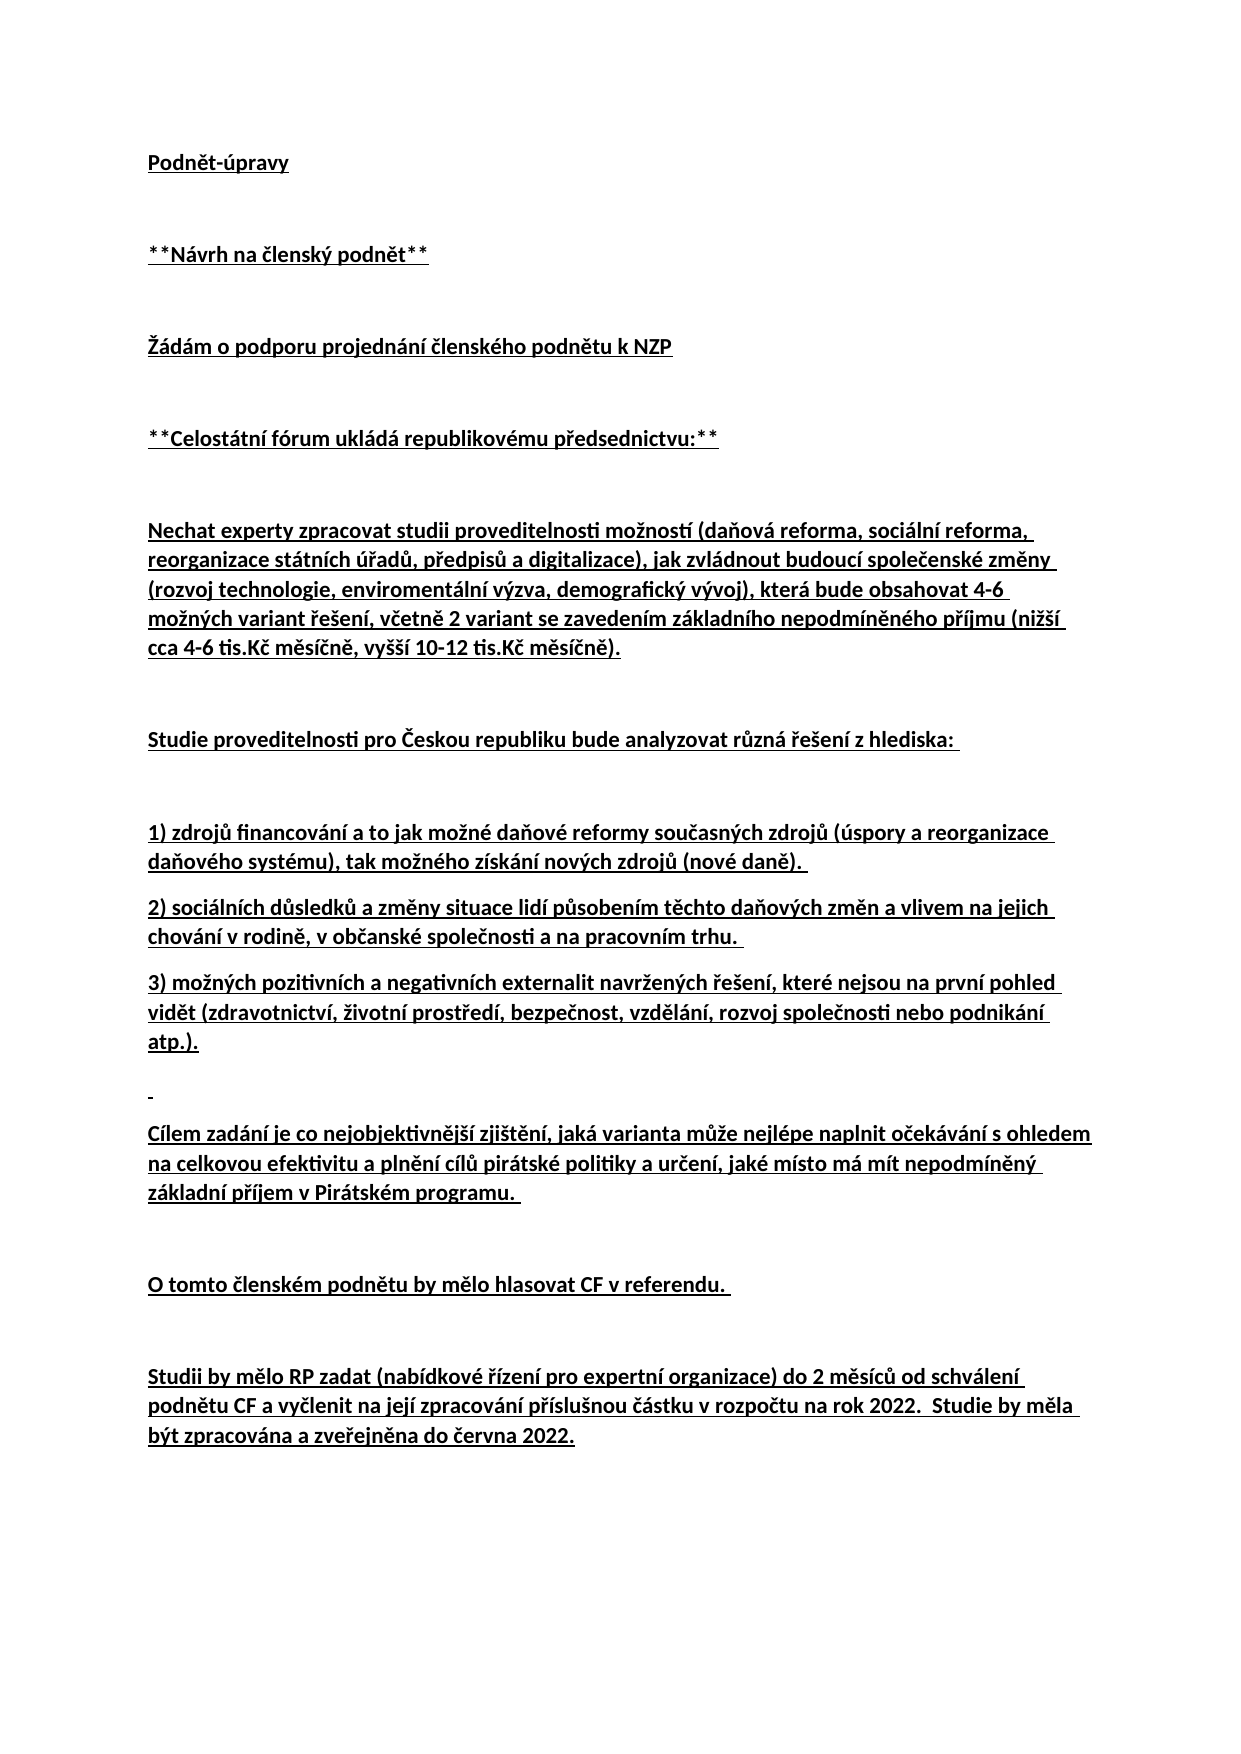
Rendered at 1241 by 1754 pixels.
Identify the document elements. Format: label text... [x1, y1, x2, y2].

text **Návrh na členský podnět** [148, 240, 1093, 268]
text Podnět-úpravy [148, 148, 1093, 176]
text Studie proveditelnosti pro Českou republiku bude analyzovat různá řešení z hlediska: [148, 726, 1093, 753]
text Nechat experty zpracovat studii proveditelnosti možností (daňová reforma, sociální reforma, reorganizace státních úřadů, předpisů a digitalizace), jak zvládnout budoucí společenské změny (rozvoj technologie, enviromentální výzva, demografický vývoj), která bude obsahovat 4-6 možných variant řešení, včetně 2 variant se zavedením základního nepodmíněného příjmu (nižší cca 4-6 tis.Kč měsíčně, vyšší 10-12 tis.Kč měsíčně). [148, 516, 1093, 661]
text **Celostátní fórum ukládá republikovému předsednictvu:** [148, 424, 1093, 452]
text Žádám o podporu projednání členského podnětu k NZP [148, 332, 1093, 360]
text Cílem zadání je co nejobjektivnější zjištění, jaká varianta může nejlépe naplnit očekávání s ohledem na celkovou efektivitu a plnění cílů pirátské politiky a určení, jaké místo má mít nepodmíněný základní příjem v Pirátském programu. [148, 1119, 1093, 1206]
text O tomto členském podnětu by mělo hlasovat CF v referendu. [148, 1270, 1093, 1298]
text 3) možných pozitivních a negativních externalit navržených řešení, které nejsou na první pohled vidět (zdravotnictví, životní prostředí, bezpečnost, vzdělání, rozvoj společnosti nebo podnikání atp.). [148, 968, 1093, 1055]
text 1) zdrojů financování a to jak možné daňové reformy současných zdrojů (úspory a reorganizace daňového systému), tak možného získání nových zdrojů (nové daně). [148, 818, 1093, 875]
text Studii by mělo RP zadat (nabídkové řízení pro expertní organizace) do 2 měsíců od schválení podnětu CF a vyčlenit na její zpracování příslušnou částku v rozpočtu na rok 2022. Studie by měla být zpracována a zveřejněna do června 2022. [148, 1362, 1093, 1449]
text 2) sociálních důsledků a změny situace lidí působením těchto daňových změn a vlivem na jejich chování v rodině, v občanské společnosti a na pracovním trhu. [148, 893, 1093, 950]
